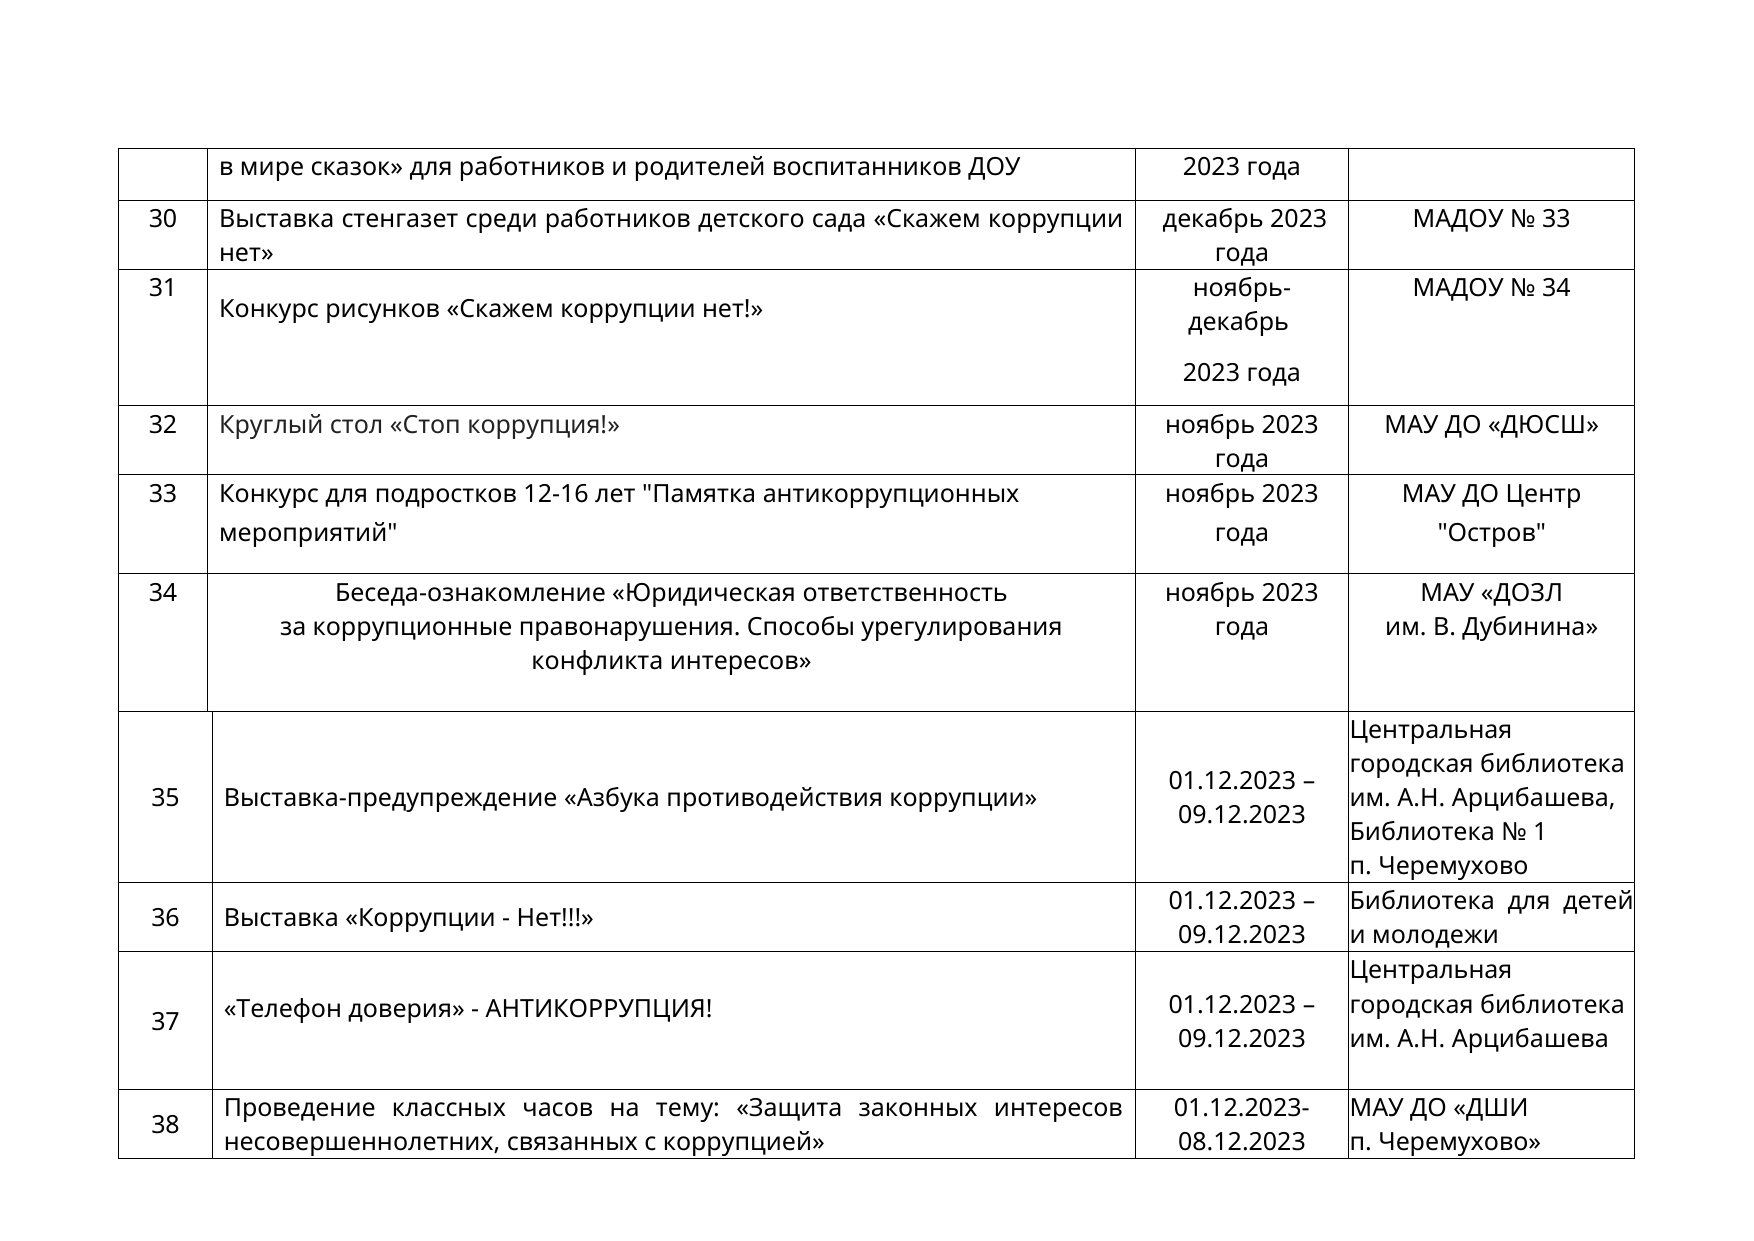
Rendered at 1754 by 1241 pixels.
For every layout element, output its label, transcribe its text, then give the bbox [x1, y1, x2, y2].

table_cell 30 [119, 201, 207, 269]
table_cell ноябрь 2023 года [1136, 406, 1348, 474]
table_cell декабрь 2023 года [1136, 201, 1348, 269]
table_cell Выставка стенгазет среди работников детского сада «Скажем коррупции нет» [208, 201, 1135, 269]
table_cell ноябрь-декабрь 2023 года [1136, 270, 1348, 405]
table_cell МАДОУ № 33 [1349, 201, 1634, 269]
table_cell ноябрь 2023 года [1136, 475, 1348, 573]
table_cell 2023 года [1136, 149, 1348, 199]
table_cell 34 [119, 574, 207, 677]
table_cell 01.12.2023-08.12.2023 [1136, 1090, 1348, 1158]
table_cell МАУ ДО «ДШИ п. Черемухово» [1349, 1090, 1634, 1158]
table_cell Выставка-предупреждение «Азбука противодействия коррупции» [213, 712, 1135, 882]
table_cell 01.12.2023 – 09.12.2023 [1136, 952, 1348, 1088]
table_cell Выставка «Коррупции - Нет!!!» [213, 883, 1135, 951]
table_cell [208, 677, 1135, 711]
table_cell 33 [119, 475, 207, 573]
table_cell [1349, 149, 1634, 199]
table_cell 38 [119, 1090, 212, 1158]
table_cell Библиотека для детей и молодежи [1349, 883, 1634, 951]
table_cell 36 [119, 883, 212, 951]
table_cell 01.12.2023 – 09.12.2023 [1136, 712, 1348, 882]
table_cell МАДОУ № 34 [1349, 270, 1634, 405]
table_cell Конкурс для подростков 12-16 лет "Памятка антикоррупционных мероприятий" [208, 475, 1135, 573]
table_cell МАУ ДО Центр "Остров" [1349, 475, 1634, 573]
table_cell Конкурс рисунков «Скажем коррупции нет!» [208, 270, 1135, 405]
table_cell Проведение классных часов на тему: «Защита законных интересов несовершеннолетних, связанных с коррупцией» [213, 1090, 1135, 1158]
table_cell Круглый стол «Стоп коррупция!» [208, 406, 1135, 474]
table_cell «Телефон доверия» - АНТИКОРРУПЦИЯ! [213, 952, 1135, 1088]
table_cell 37 [119, 952, 212, 1088]
table_cell в мире сказок» для работников и родителей воспитанников ДОУ [208, 149, 1135, 199]
table_cell МАУ ДО «ДЮСШ» [1349, 406, 1634, 474]
table_cell ноябрь 2023 года [1136, 574, 1348, 677]
table_cell [119, 677, 207, 711]
table_cell Беседа-ознакомление «Юридическая ответственность за коррупционные правонарушения. Способы урегулирования конфликта интересов» [208, 574, 1135, 677]
table_cell 31 [119, 270, 207, 405]
table_cell МАУ «ДОЗЛ им. В. Дубинина» [1349, 574, 1634, 677]
table_cell 01.12.2023 – 09.12.2023 [1136, 883, 1348, 951]
table_cell Центральная городская библиотека им. А.Н. Арцибашева [1349, 952, 1634, 1088]
table_cell 35 [119, 712, 212, 882]
table_cell 32 [119, 406, 207, 474]
table_cell [119, 149, 207, 199]
table_cell Центральная городская библиотека им. А.Н. Арцибашева, Библиотека № 1 п. Черемухово [1349, 712, 1634, 882]
table_cell [1136, 677, 1348, 711]
table_cell [1349, 677, 1634, 711]
